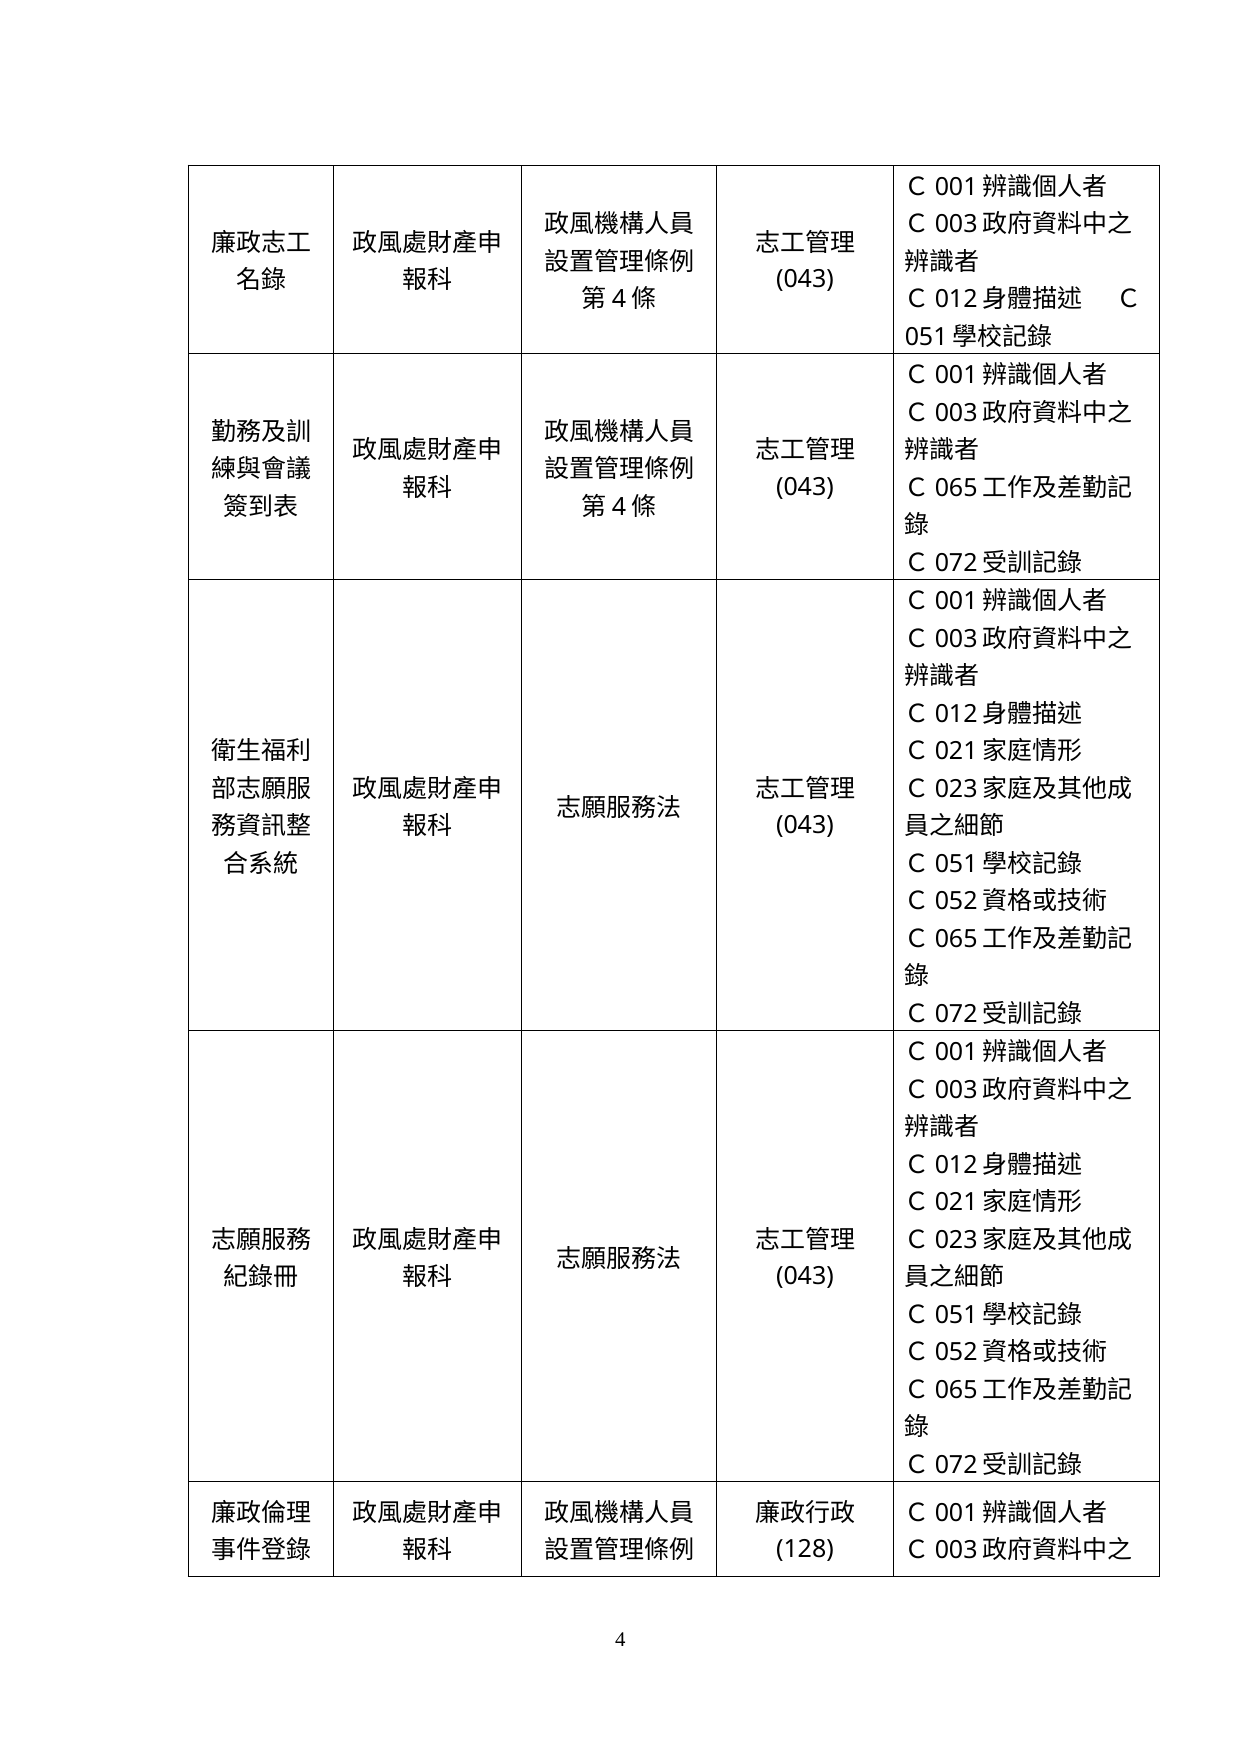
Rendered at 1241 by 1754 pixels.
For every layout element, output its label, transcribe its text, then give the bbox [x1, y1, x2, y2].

table_cell 志工管理(043) [717, 1031, 893, 1481]
table_cell 志願服務法 [522, 1031, 716, 1481]
table_cell Ｃ001辨識個人者 Ｃ003政府資料中之辨識者 Ｃ012身體描述 Ｃ021家庭情形 Ｃ023家庭及其他成員之細節 Ｃ051學校記錄 Ｃ052資格或技術 Ｃ065工作及差勤記錄 Ｃ072受訓記錄 [894, 1031, 1159, 1481]
table_cell 志願服務法 [522, 580, 716, 1030]
table_cell Ｃ001辨識個人者 Ｃ003政府資料中之 [894, 1482, 1159, 1576]
table_cell 政風處財產申報科 [334, 354, 521, 579]
table_cell 政風機構人員設置管理條例 [522, 1482, 716, 1576]
table_cell 廉政志工名錄 [189, 166, 333, 353]
table_cell 政風處財產申報科 [334, 580, 521, 1030]
table_cell 衛生福利部志願服務資訊整合系統 [189, 580, 333, 1030]
table_cell 政風處財產申報科 [334, 1031, 521, 1481]
table_cell 政風處財產申報科 [334, 1482, 521, 1576]
table_cell Ｃ001辨識個人者 Ｃ003政府資料中之辨識者 Ｃ012身體描述 Ｃ051學校記錄 [894, 166, 1159, 353]
table_cell Ｃ001辨識個人者 Ｃ003政府資料中之辨識者 Ｃ012身體描述 Ｃ021家庭情形 Ｃ023家庭及其他成員之細節 Ｃ051學校記錄 Ｃ052資格或技術 Ｃ065工作及差勤記錄 Ｃ072受訓記錄 [894, 580, 1159, 1030]
table_cell 志願服務紀錄冊 [189, 1031, 333, 1481]
table_cell Ｃ001辨識個人者 Ｃ003政府資料中之辨識者 Ｃ065工作及差勤記錄 Ｃ072受訓記錄 [894, 354, 1159, 579]
table_cell 廉政倫理事件登錄 [189, 1482, 333, 1576]
table_cell 政風處財產申報科 [334, 166, 521, 353]
table_cell 志工管理(043) [717, 580, 893, 1030]
table_cell 廉政行政(128) [717, 1482, 893, 1576]
table_cell 志工管理(043) [717, 354, 893, 579]
table_cell 勤務及訓練與會議簽到表 [189, 354, 333, 579]
table_cell 志工管理(043) [717, 166, 893, 353]
table_cell 政風機構人員設置管理條例第4條 [522, 166, 716, 353]
table_cell 政風機構人員設置管理條例第4條 [522, 354, 716, 579]
